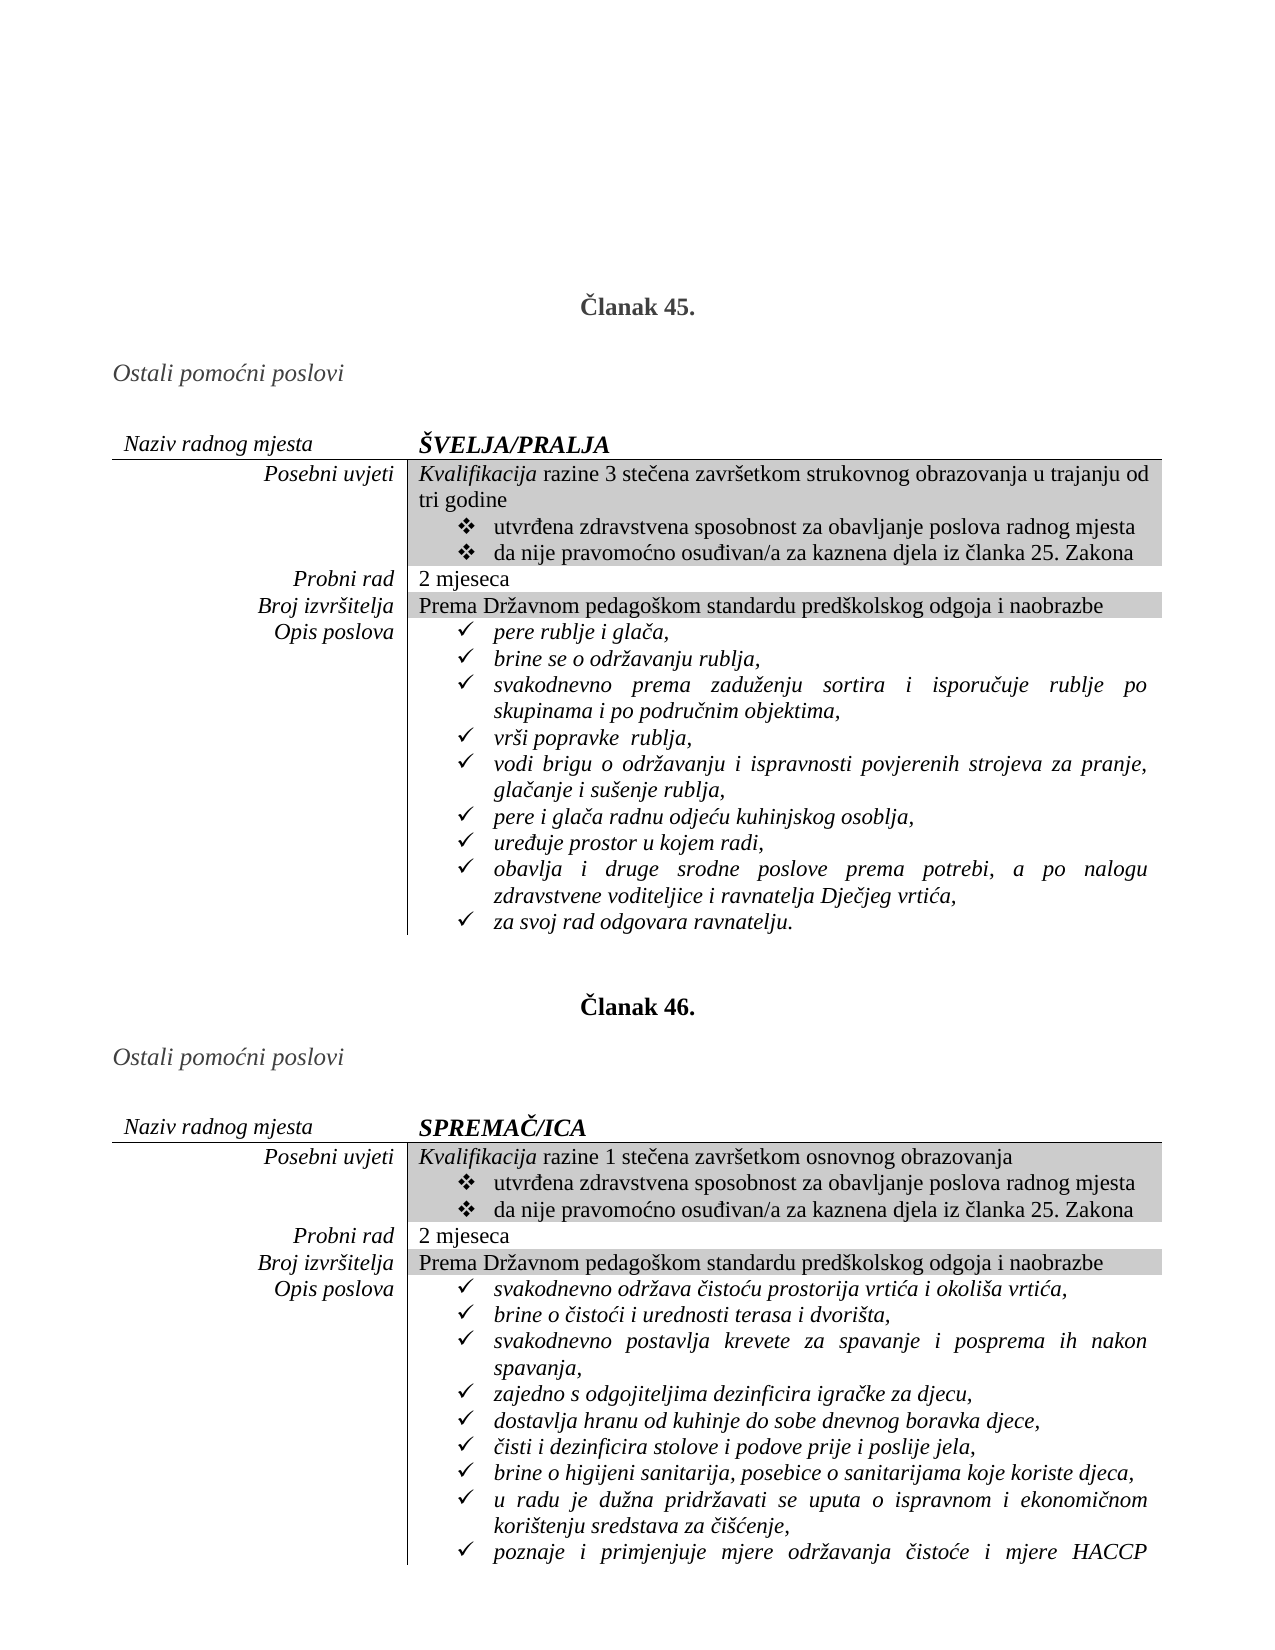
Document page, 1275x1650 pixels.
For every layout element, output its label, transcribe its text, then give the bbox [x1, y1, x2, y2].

table_cell Prema Državnom pedagoškom standardu predškolskog odgoja i naobrazbe [408, 592, 1162, 618]
table_cell Posebni uvjeti [112, 460, 407, 566]
table_header Naziv radnog mjesta [112, 1113, 407, 1142]
table_cell Probni rad [112, 1222, 407, 1248]
table_cell Kvalifikacija razine 3 stečena završetkom strukovnog obrazovanja u trajanju od tri godine utvrđena zdravstvena sposobnost za obavljanje poslova radnog mjesta da nije pravomoćno osuđivan/a za kaznena djela iz članka 25. Zakona [408, 460, 1162, 566]
table_cell 2 mjeseca [408, 566, 1162, 592]
table_cell pere rublje i glača, brine se o održavanju rublja, svakodnevno prema zaduženju sortira i isporučuje rublje po skupinama i po područnim objektima, vrši popravke rublja, vodi brigu o održavanju i ispravnosti povjerenih strojeva za pranje, glačanje i sušenje rublja, pere i glača radnu odjeću kuhinjskog osoblja, uređuje prostor u kojem radi, obavlja i druge srodne poslove prema potrebi, a po nalogu zdravstvene voditeljice i ravnatelja Dječjeg vrtića, za svoj rad odgovara ravnatelju. [408, 618, 1162, 934]
table_cell Broj izvršitelja [112, 1249, 407, 1275]
table_cell Probni rad [112, 566, 407, 592]
table_cell Prema Državnom pedagoškom standardu predškolskog odgoja i naobrazbe [408, 1249, 1162, 1275]
table_cell Broj izvršitelja [112, 592, 407, 618]
table_cell svakodnevno održava čistoću prostorija vrtića i okoliša vrtića, brine o čistoći i urednosti terasa i dvorišta, svakodnevno postavlja krevete za spavanje i posprema ih nakon spavanja, zajedno s odgojiteljima dezinficira igračke za djecu, dostavlja hranu od kuhinje do sobe dnevnog boravka djece, čisti i dezinficira stolove i podove prije i poslije jela, brine o higijeni sanitarija, posebice o sanitarijama koje koriste djeca, u radu je dužna pridržavati se uputa o ispravnom i ekonomičnom korištenju sredstava za čišćenje, poznaje i primjenjuje mjere održavanja čistoće i mjere HACCP sustava, obvezno koristi propisanu radnu odjeću i obuću i zaštitna sredstva, brine o higijeni osobne radne odjeće i ruku, bilježi evidencijske liste čišćenja, preuzima i predaje posteljinu i drugo rublje sa pranja i na pranje, isključuje rasvjetu i druge potrošače na kraju radnog vremena, obvezno se pridržava uputa za zaštitu na radu i koristi propisana zaštitna sredstva, brine o zatvaranju prozora i vrata po završetku radnog vremena, obavlja i druge poslove iz djelokruga svog rada dobivene od ravnatelja, za svoj rad odgovara ravnatelju. [408, 1275, 1162, 1565]
table_cell Kvalifikacija razine 1 stečena završetkom osnovnog obrazovanja utvrđena zdravstvena sposobnost za obavljanje poslova radnog mjesta da nije pravomoćno osuđivan/a za kaznena djela iz članka 25. Zakona [408, 1143, 1162, 1222]
table_cell Opis poslova [112, 1275, 407, 1565]
text Članak 45. [112, 292, 1163, 321]
text Članak 46. [112, 992, 1163, 1021]
table_cell Posebni uvjeti [112, 1143, 407, 1222]
table_header ŠVELJA/PRALJA [408, 430, 1162, 459]
table_header SPREMAČ/ICA [408, 1113, 1162, 1142]
table_cell 2 mjeseca [408, 1222, 1162, 1248]
text Ostali pomoćni poslovi [112, 1042, 1163, 1070]
table_cell Opis poslova [112, 618, 407, 934]
table_header Naziv radnog mjesta [112, 430, 407, 459]
text Ostali pomoćni poslovi [112, 358, 1163, 387]
